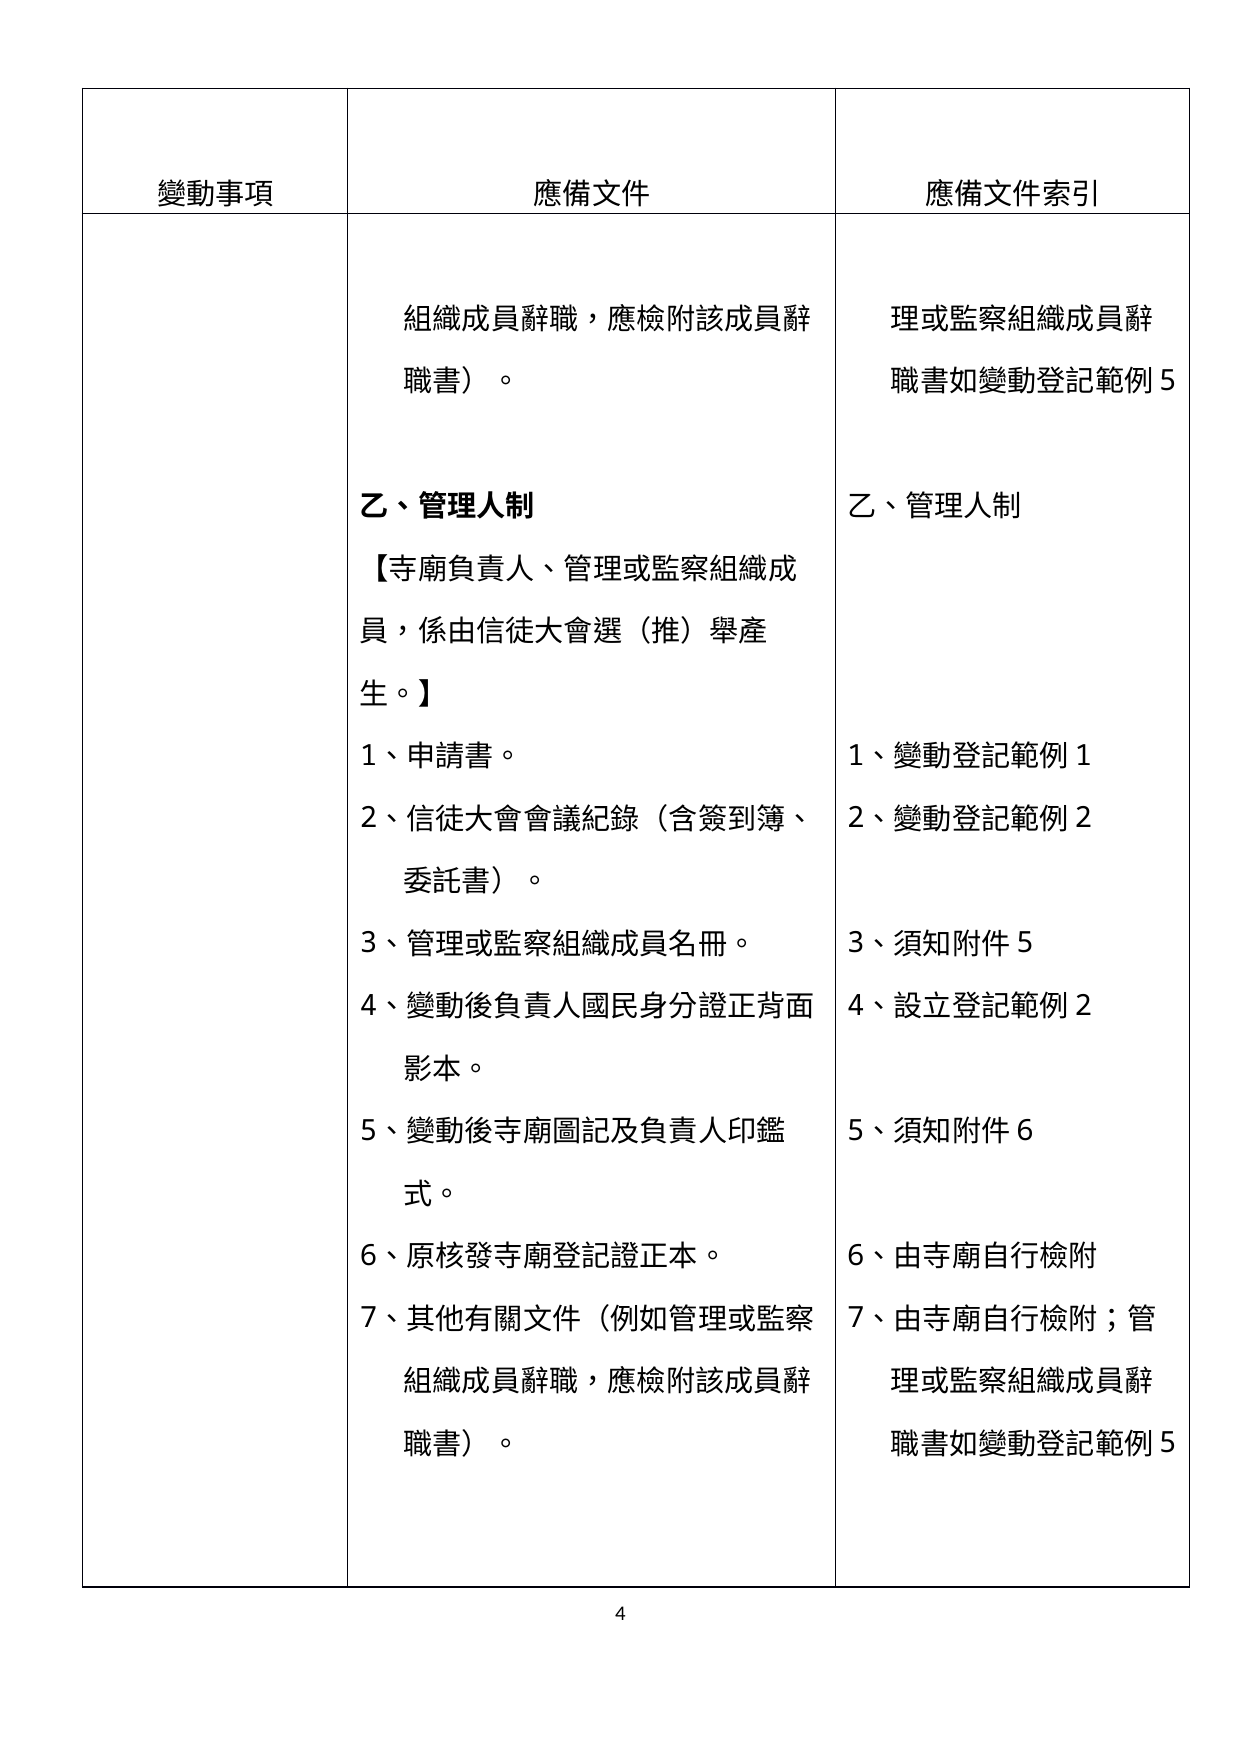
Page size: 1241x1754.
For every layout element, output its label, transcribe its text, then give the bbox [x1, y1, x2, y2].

table_cell 組織成員辭職，應檢附該成員辭職書）。 乙、管理人制 【寺廟負責人、管理或監察組織成員，係由信徒大會選（推）舉產生。】 1、申請書。 2、信徒大會會議紀錄（含簽到簿、委託書）。 3、管理或監察組織成員名冊。 4、變動後負責人國民身分證正背面影本。 5、變動後寺廟圖記及負責人印鑑式。 6、原核發寺廟登記證正本。 7、其他有關文件（例如管理或監察組織成員辭職，應檢附該成員辭職書）。 [348, 214, 835, 1586]
table_header 應備文件 [348, 89, 835, 212]
table_cell [83, 214, 347, 1586]
table_cell 理或監察組織成員辭職書如變動登記範例5 乙、管理人制 1、變動登記範例1 2、變動登記範例2 3、須知附件5 4、設立登記範例2 5、須知附件6 6、由寺廟自行檢附 7、由寺廟自行檢附；管理或監察組織成員辭職書如變動登記範例5 [836, 214, 1189, 1586]
table_header 變動事項 [83, 89, 347, 212]
table_header 應備文件索引 [836, 89, 1189, 212]
